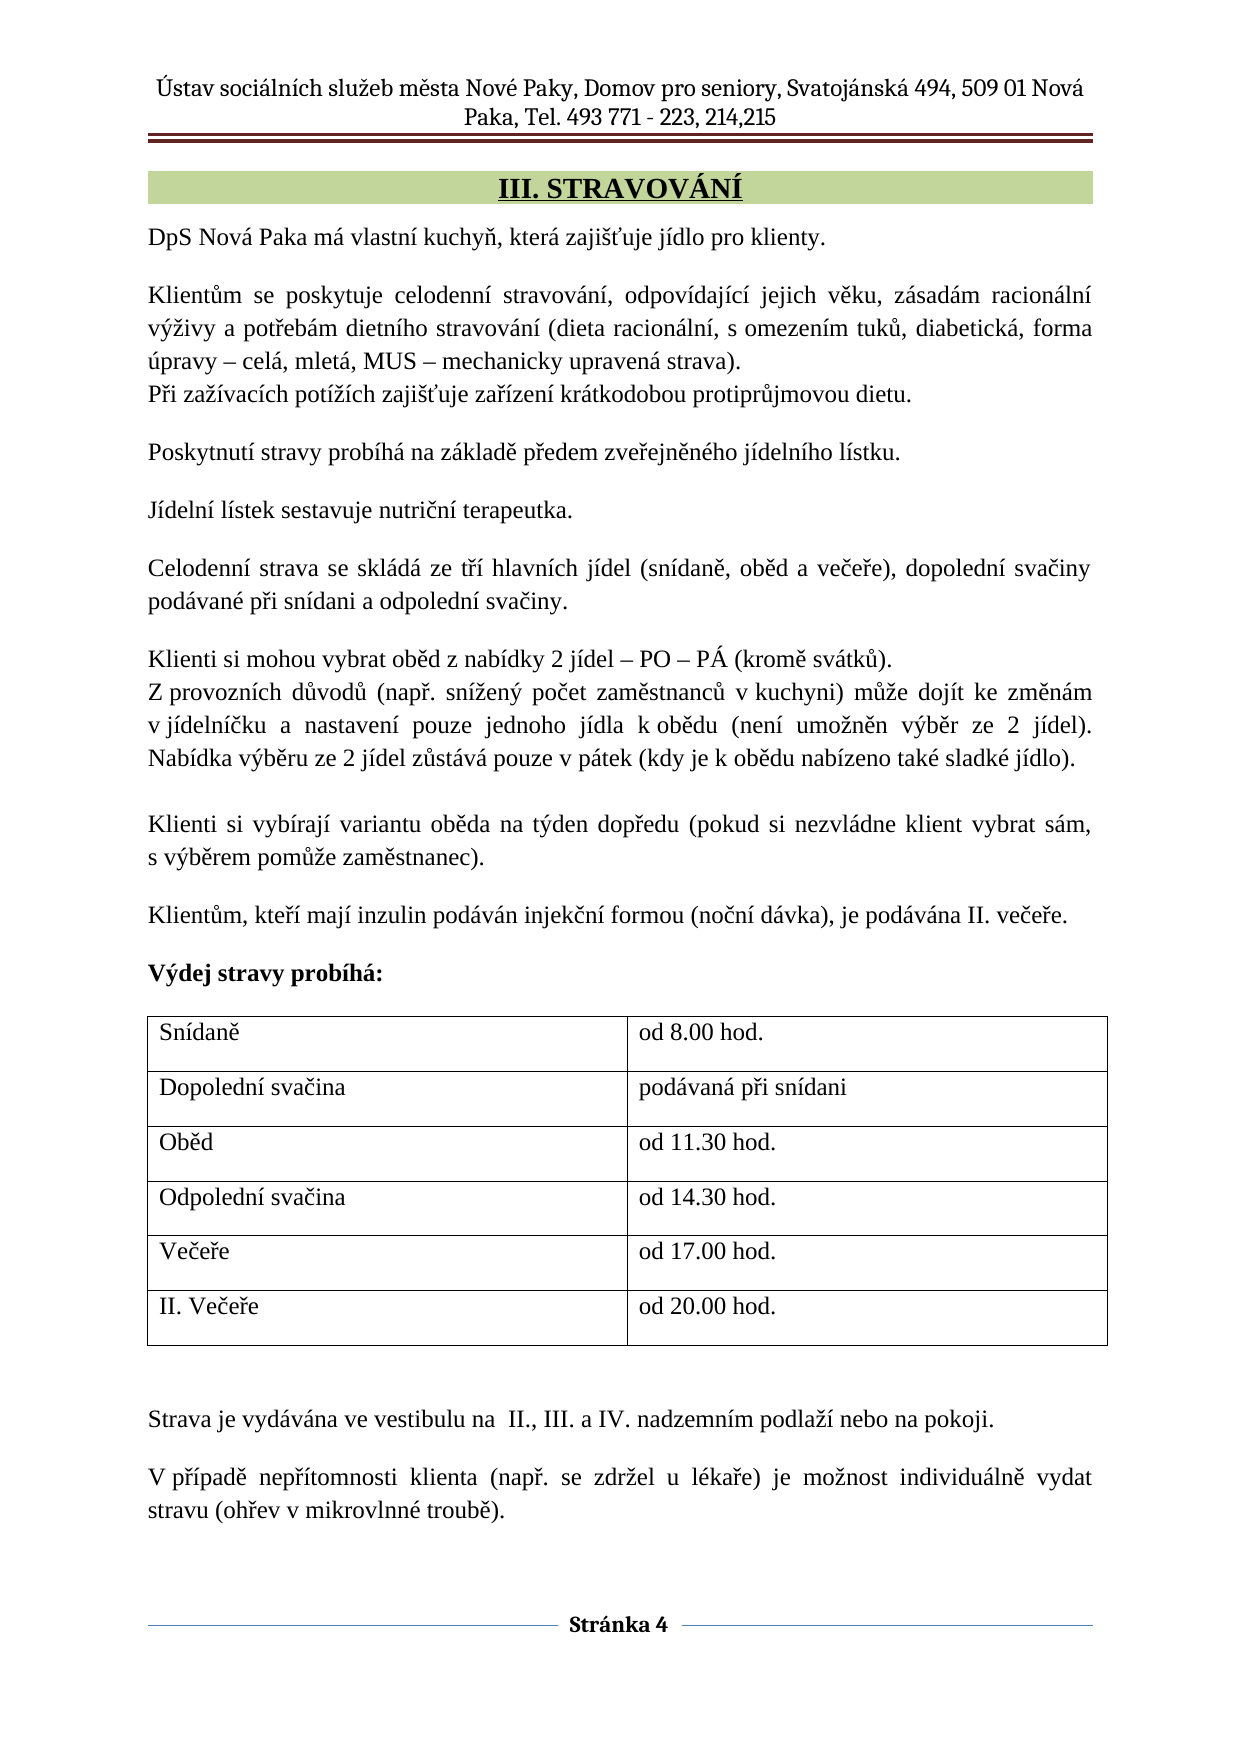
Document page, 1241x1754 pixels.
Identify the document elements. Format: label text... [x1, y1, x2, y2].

text Jídelní lístek sestavuje nutriční terapeutka. [148, 495, 1093, 524]
table_cell od 14.30 hod. [628, 1182, 1107, 1235]
table_cell podávaná při snídani [628, 1072, 1107, 1126]
table_header Snídaně [148, 1017, 627, 1071]
table_cell Oběd [148, 1127, 627, 1181]
text III. STRAVOVÁNÍ [148, 171, 1093, 204]
text Klientům, kteří mají inzulin podáván injekční formou (noční dávka), je podávána II. večeře. [148, 900, 1093, 929]
table_header od 8.00 hod. [628, 1017, 1107, 1071]
text Poskytnutí stravy probíhá na základě předem zveřejněného jídelního lístku. [148, 437, 1093, 466]
table_cell od 20.00 hod. [628, 1291, 1107, 1345]
text Strava je vydávána ve vestibulu na II., III. a IV. nadzemním podlaží nebo na pokoji. [148, 1404, 1093, 1433]
table_cell II. Večeře [148, 1291, 627, 1345]
text Klienti si vybírají variantu oběda na týden dopředu (pokud si nezvládne klient vybrat sám, s výběrem pomůže zaměstnanec). [148, 809, 1093, 871]
text Celodenní strava se skládá ze tří hlavních jídel (snídaně, oběd a večeře), dopolední svačiny podávané při snídani a odpolední svačiny. [148, 553, 1093, 615]
text V případě nepřítomnosti klienta (např. se zdržel u lékaře) je možnost individuálně vydat stravu (ohřev v mikrovlnné troubě). [148, 1462, 1093, 1524]
table_cell od 11.30 hod. [628, 1127, 1107, 1181]
table_cell Odpolední svačina [148, 1182, 627, 1235]
text DpS Nová Paka má vlastní kuchyň, která zajišťuje jídlo pro klienty. [148, 222, 1093, 251]
text Z provozních důvodů (např. snížený počet zaměstnanců v kuchyni) může dojít ke změnám v jídelníčku a nastavení pouze jednoho jídla k obědu (není umožněn výběr ze 2 jídel). Nabídka výběru ze 2 jídel zůstává pouze v pátek (kdy je k obědu nabízeno také sladké jídlo). [148, 677, 1093, 772]
text Klientům se poskytuje celodenní stravování, odpovídající jejich věku, zásadám racionální výživy a potřebám dietního stravování (dieta racionální, s omezením tuků, diabetická, forma úpravy – celá, mletá, MUS – mechanicky upravená strava). [148, 280, 1093, 374]
table_cell od 17.00 hod. [628, 1236, 1107, 1290]
text Výdej stravy probíhá: [148, 958, 1093, 987]
text Klienti si mohou vybrat oběd z nabídky 2 jídel – PO – PÁ (kromě svátků). [148, 644, 1093, 673]
table_cell Večeře [148, 1236, 627, 1290]
table_cell Dopolední svačina [148, 1072, 627, 1126]
text Při zažívacích potížích zajišťuje zařízení krátkodobou protiprůjmovou dietu. [148, 379, 1093, 408]
